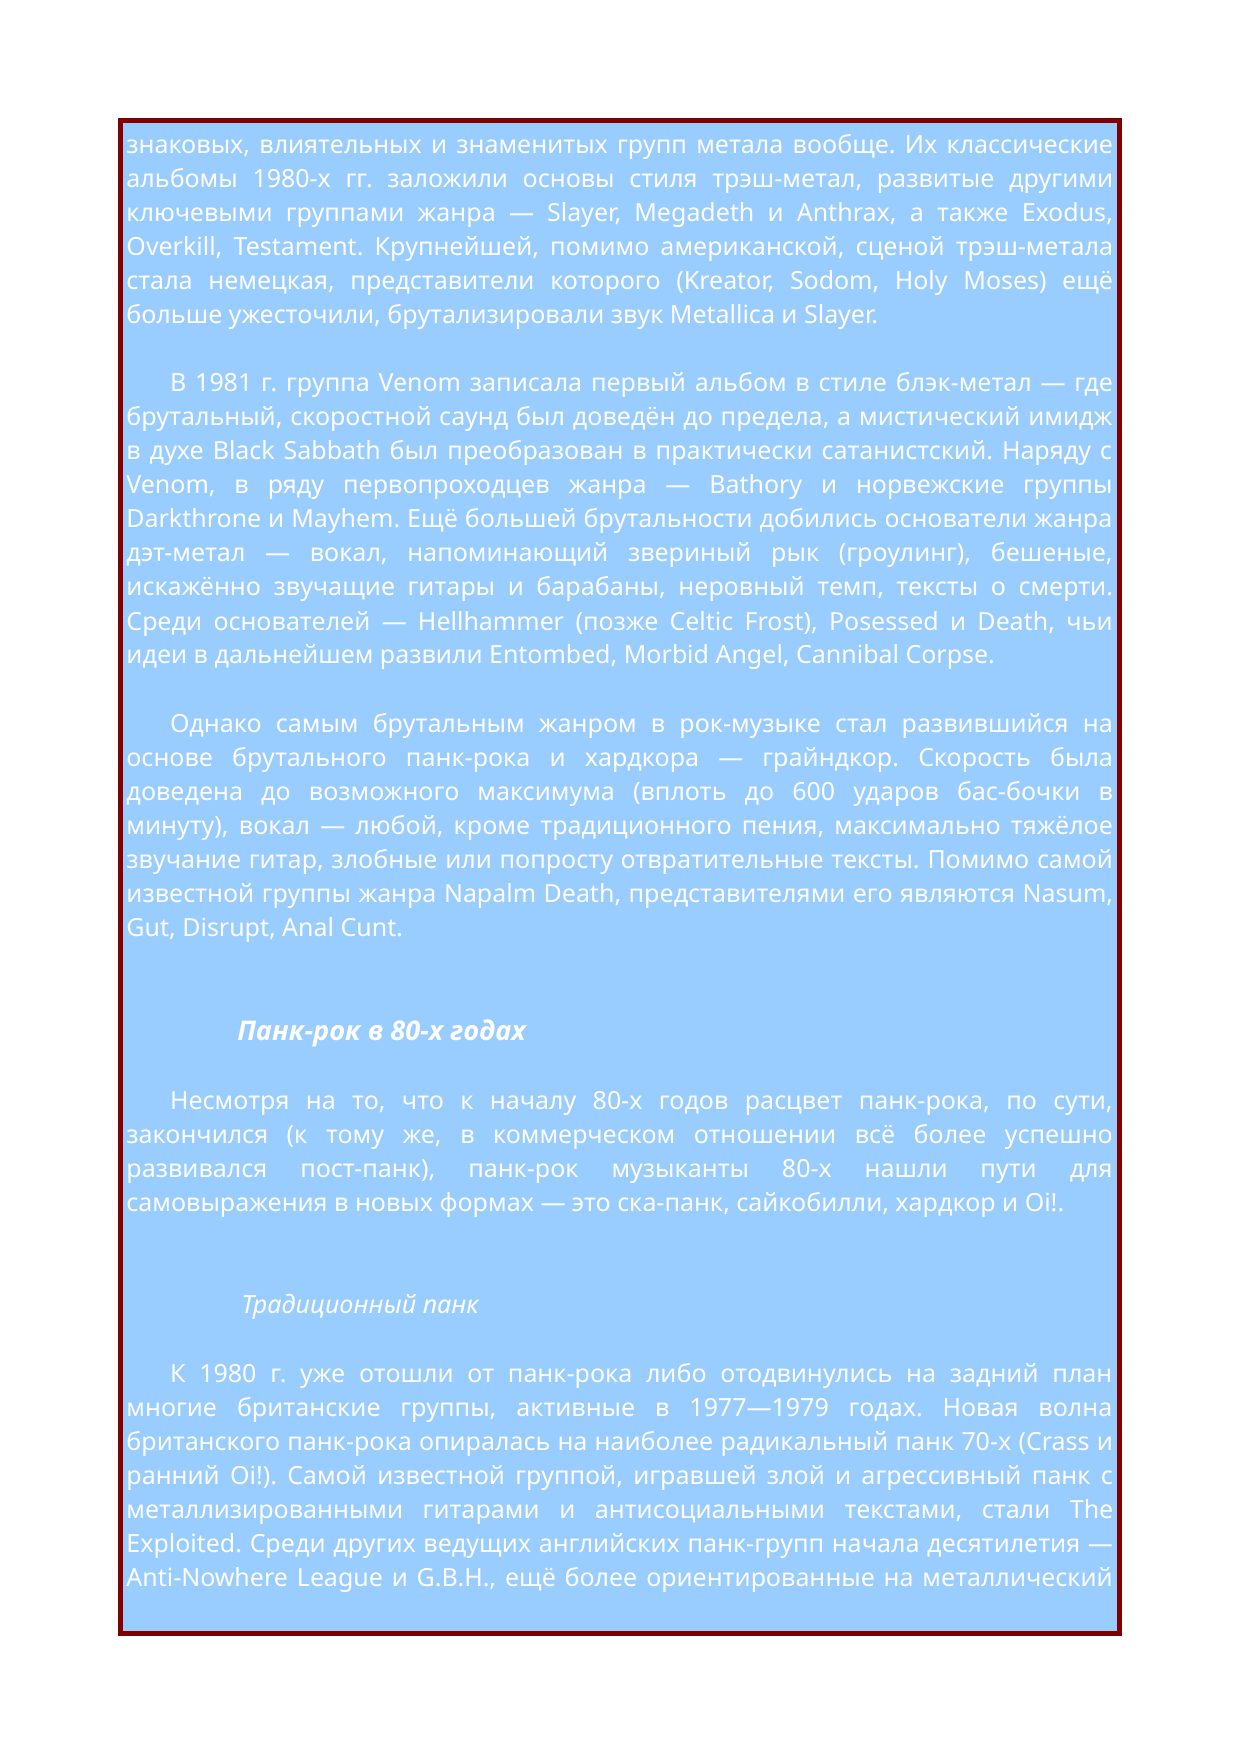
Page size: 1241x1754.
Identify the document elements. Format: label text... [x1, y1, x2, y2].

text Панк-рок в 80-х годах [126, 1012, 1114, 1049]
text Традиционный панк [126, 1287, 1114, 1321]
text знаковых, влиятельных и знаменитых групп метала вообще. Их классические альбомы 1980-х гг. заложили основы стиля трэш-метал, развитые другими ключевыми группами жанра — Slayer, Megadeth и Anthrax, а также Exodus, Overkill, Testament. Крупнейшей, помимо американской, сценой трэш-метала стала немецкая, представители которого (Kreator, Sodom, Holy Moses) ещё больше ужесточили, брутализировали звук Metallica и Slayer. [126, 126, 1114, 331]
text Несмотря на то, что к началу 80-х годов расцвет панк-рока, по сути, закончился (к тому же, в коммерческом отношении всё более успешно развивался пост-панк), панк-рок музыканты 80-х нашли пути для самовыражения в новых формах — это ска-панк, сайкобилли, хардкор и Oi!. [126, 1083, 1114, 1219]
text К 1980 г. уже отошли от панк-рока либо отодвинулись на задний план многие британские группы, активные в 1977—1979 годах. Новая волна британского панк-рока опиралась на наиболее радикальный панк 70-х (Crass и ранний Oi!). Самой известной группой, игравшей злой и агрессивный панк с металлизированными гитарами и антисоциальными текстами, стали The Exploited. Среди других ведущих английских панк-групп начала десятилетия — Anti-Nowhere League и G.B.H., ещё более ориентированные на металлический [126, 1355, 1114, 1594]
text Однако самым брутальным жанром в рок-музыке стал развившийся на основе брутального панк-рока и хардкора — грайндкор. Скорость была доведена до возможного максимума (вплоть до 600 ударов бас-бочки в минуту), вокал — любой, кроме традиционного пения, максимально тяжёлое звучание гитар, злобные или попросту отвратительные тексты. Помимо самой известной группы жанра Napalm Death, представителями его являются Nasum, Gut, Disrupt, Anal Cunt. [126, 705, 1114, 944]
text В 1981 г. группа Venom записала первый альбом в стиле блэк-метал — где брутальный, скоростной саунд был доведён до предела, а мистический имидж в духе Black Sabbath был преобразован в практически сатанистский. Наряду с Venom, в ряду первопроходцев жанра — Bathory и норвежские группы Darkthrone и Mayhem. Ещё большей брутальности добились основатели жанра дэт-метал — вокал, напоминающий звериный рык (гроулинг), бешеные, искажённо звучащие гитары и барабаны, неровный темп, тексты о смерти. Среди основателей — Hellhammer (позже Celtic Frost), Posessed и Death, чьи идеи в дальнейшем развили Entombed, Morbid Angel, Cannibal Corpse. [126, 365, 1114, 671]
